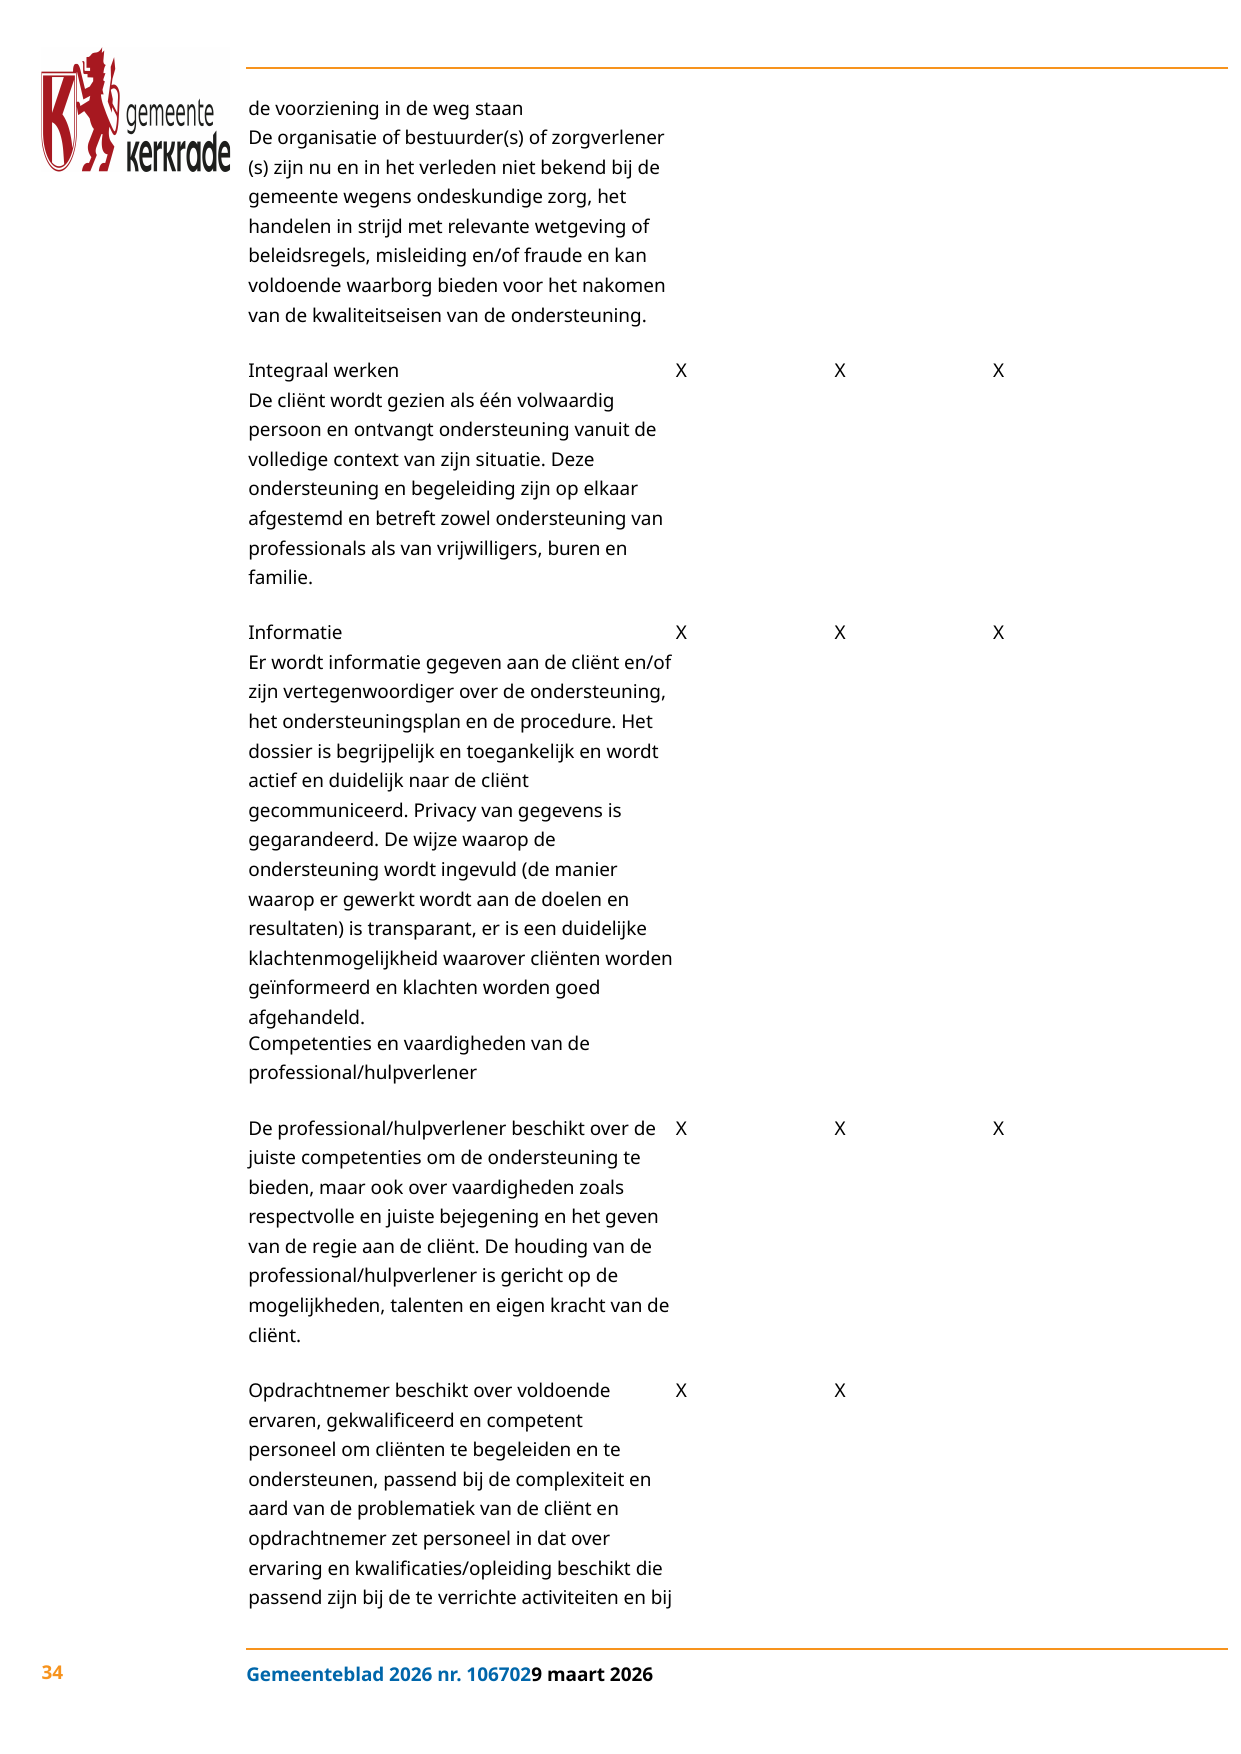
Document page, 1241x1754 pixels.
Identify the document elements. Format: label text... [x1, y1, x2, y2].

table_cell Opdrachtnemer beschikt over voldoende ervaren, gekwalificeerd en competent personeel om cliënten te begeleiden en te ondersteunen, passend bij de complexiteit en aard van de problematiek van de cliënt en opdrachtnemer zet personeel in dat over ervaring en kwalificaties/opleiding beschikt die passend zijn bij de te verrichte activiteiten en bij [248, 1377, 676, 1610]
table_cell [676, 95, 834, 357]
table_cell X [834, 1115, 993, 1377]
table_cell Integraal werken De cliënt wordt gezien als één volwaardig persoon en ontvangt ondersteuning vanuit de volledige context van zijn situatie. Deze ondersteuning en begeleiding zijn op elkaar afgestemd en betreft zowel ondersteuning van professionals als van vrijwilligers, buren en familie. [248, 357, 676, 619]
table_cell X [834, 1377, 993, 1610]
table_cell X [834, 357, 993, 619]
table_cell Informatie Er wordt informatie gegeven aan de cliënt en/of zijn vertegenwoordiger over de ondersteuning, het ondersteuningsplan en de procedure. Het dossier is begrijpelijk en toegankelijk en wordt actief en duidelijk naar de cliënt gecommuniceerd. Privacy van gegevens is gegarandeerd. De wijze waarop de ondersteuning wordt ingevuld (de manier waarop er gewerkt wordt aan de doelen en resultaten) is transparant, er is een duidelijke klachtenmogelijkheid waarover cliënten worden geïnformeerd en klachten worden goed afgehandeld. [248, 620, 676, 1030]
table_cell X [676, 1377, 834, 1610]
table_cell [834, 1030, 993, 1115]
picture [41, 47, 231, 172]
table_cell Competenties en vaardigheden van de professional/hulpverlener [248, 1030, 676, 1115]
table_cell [676, 1030, 834, 1115]
table_cell De professional/hulpverlener beschikt over de juiste competenties om de ondersteuning te bieden, maar ook over vaardigheden zoals respectvolle en juiste bejegening en het geven van de regie aan de cliënt. De houding van de professional/hulpverlener is gericht op de mogelijkheden, talenten en eigen kracht van de cliënt. [248, 1115, 676, 1377]
table_cell X [676, 357, 834, 619]
table_cell X [993, 357, 1152, 619]
table_cell [993, 1377, 1152, 1610]
table_cell X [676, 1115, 834, 1377]
table_cell [834, 95, 993, 357]
table_cell X [676, 620, 834, 1030]
table_cell [993, 95, 1152, 357]
table_cell X [993, 1115, 1152, 1377]
table_cell [993, 1030, 1152, 1115]
table_cell X [993, 620, 1152, 1030]
table_cell de voorziening in de weg staan De organisatie of bestuurder(s) of zorgverlener (s) zijn nu en in het verleden niet bekend bij de gemeente wegens ondeskundige zorg, het handelen in strijd met relevante wetgeving of beleidsregels, misleiding en/of fraude en kan voldoende waarborg bieden voor het nakomen van de kwaliteitseisen van de ondersteuning. [248, 95, 676, 357]
table_cell X [834, 620, 993, 1030]
